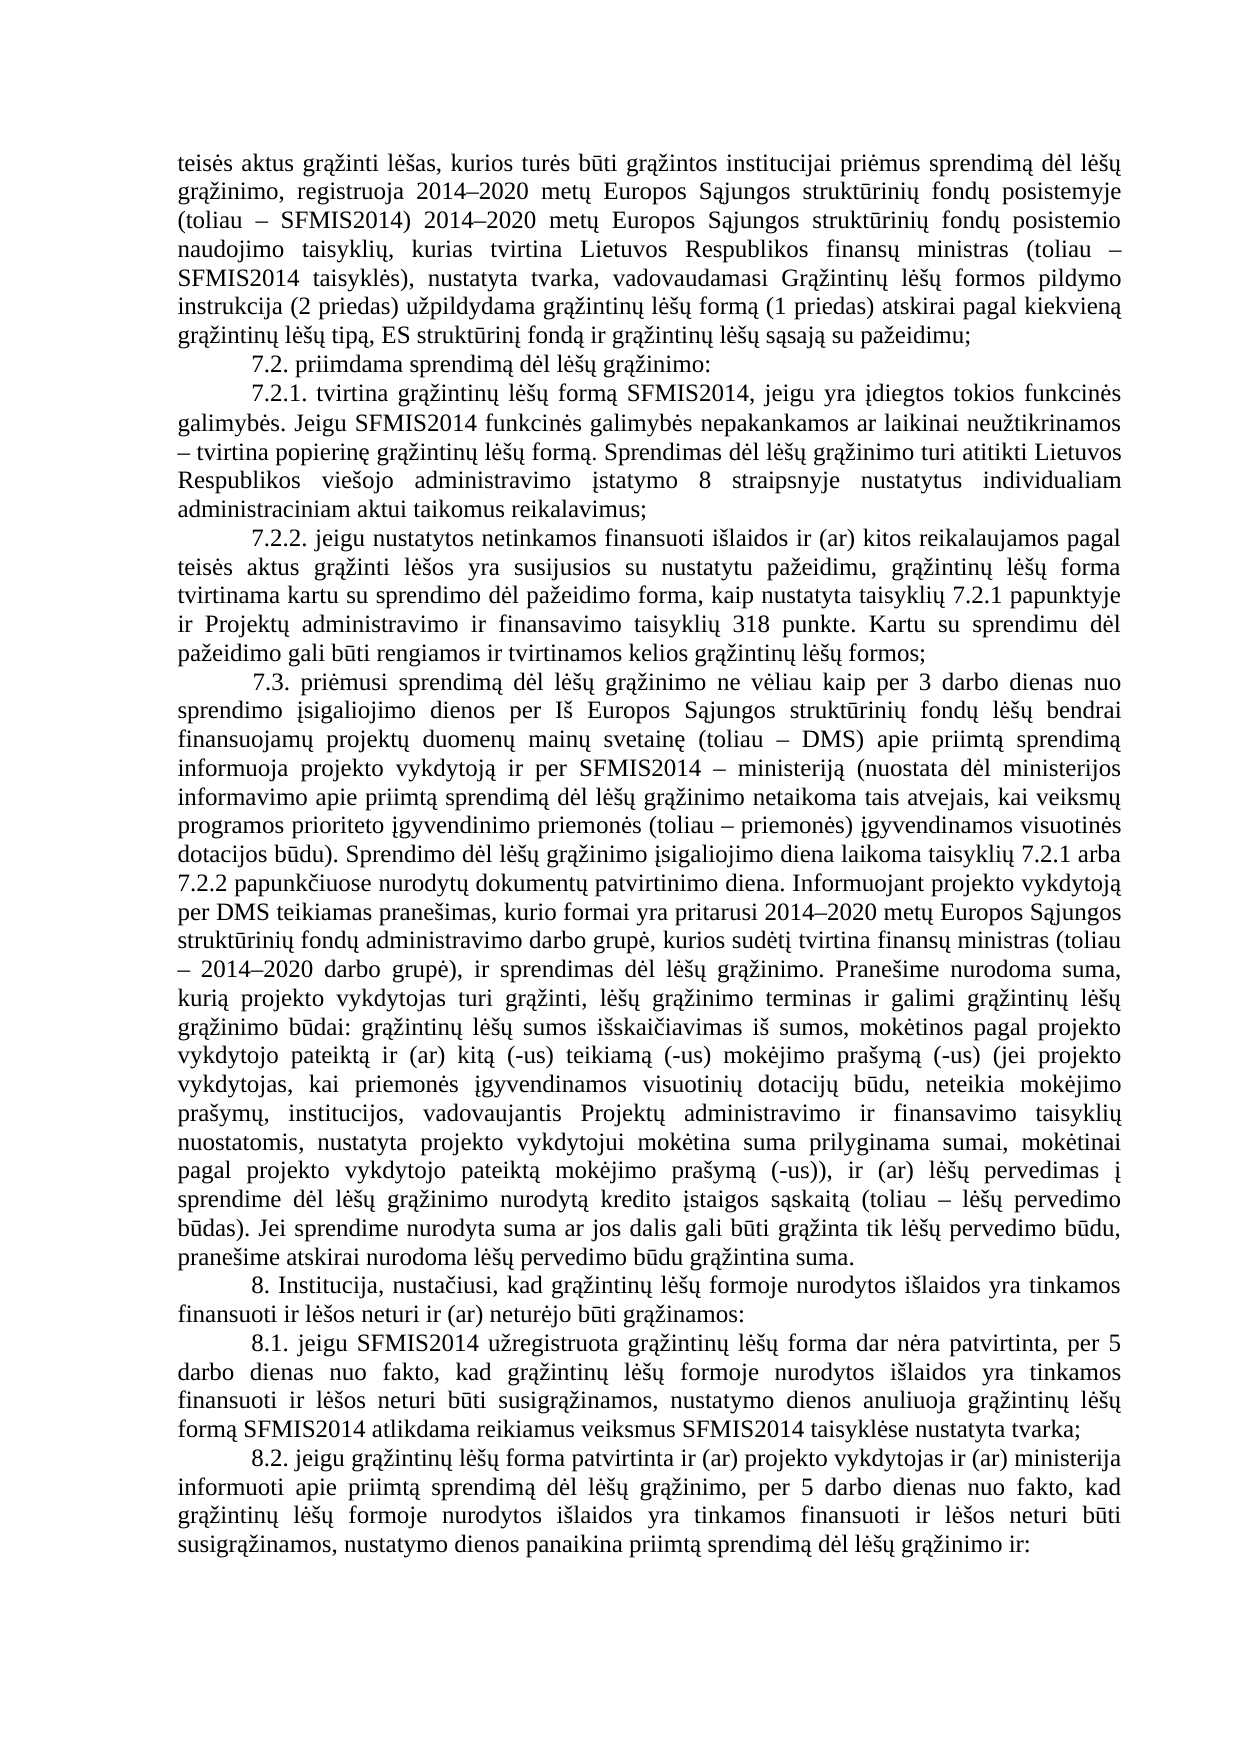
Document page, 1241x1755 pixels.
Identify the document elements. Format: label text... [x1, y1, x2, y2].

text 8. Institucija, nustačiusi, kad grąžintinų lėšų formoje nurodytos išlaidos yra tinkamos finansuoti ir lėšos neturi ir (ar) neturėjo būti grąžinamos: [177, 1271, 1122, 1328]
text 7.2.1. tvirtina grąžintinų lėšų formą SFMIS2014, jeigu yra įdiegtos tokios funkcinės galimybės. Jeigu SFMIS2014 funkcinės galimybės nepakankamos ar laikinai neužtikrinamos – tvirtina popierinę grąžintinų lėšų formą. Sprendimas dėl lėšų grąžinimo turi atitikti Lietuvos Respublikos viešojo administravimo įstatymo 8 straipsnyje nustatytus individualiam administraciniam aktui taikomus reikalavimus; [177, 378, 1122, 523]
text 7.2. priimdama sprendimą dėl lėšų grąžinimo: [177, 349, 1122, 378]
text 7.3. priėmusi sprendimą dėl lėšų grąžinimo ne vėliau kaip per 3 darbo dienas nuo sprendimo įsigaliojimo dienos per Iš Europos Sąjungos struktūrinių fondų lėšų bendrai finansuojamų projektų duomenų mainų svetainę (toliau – DMS) apie priimtą sprendimą informuoja projekto vykdytoją ir per SFMIS2014 – ministeriją (nuostata dėl ministerijos informavimo apie priimtą sprendimą dėl lėšų grąžinimo netaikoma tais atvejais, kai veiksmų programos prioriteto įgyvendinimo priemonės (toliau – priemonės) įgyvendinamos visuotinės dotacijos būdu). Sprendimo dėl lėšų grąžinimo įsigaliojimo diena laikoma taisyklių 7.2.1 arba 7.2.2 papunkčiuose nurodytų dokumentų patvirtinimo diena. Informuojant projekto vykdytoją per DMS teikiamas pranešimas, kurio formai yra pritarusi 2014–2020 metų Europos Sąjungos struktūrinių fondų administravimo darbo grupė, kurios sudėtį tvirtina finansų ministras (toliau – 2014–2020 darbo grupė), ir sprendimas dėl lėšų grąžinimo. Pranešime nurodoma suma, kurią projekto vykdytojas turi grąžinti, lėšų grąžinimo terminas ir galimi grąžintinų lėšų grąžinimo būdai: grąžintinų lėšų sumos išskaičiavimas iš sumos, mokėtinos pagal projekto vykdytojo pateiktą ir (ar) kitą (-us) teikiamą (-us) mokėjimo prašymą (-us) (jei projekto vykdytojas, kai priemonės įgyvendinamos visuotinių dotacijų būdu, neteikia mokėjimo prašymų, institucijos, vadovaujantis Projektų administravimo ir finansavimo taisyklių nuostatomis, nustatyta projekto vykdytojui mokėtina suma prilyginama sumai, mokėtinai pagal projekto vykdytojo pateiktą mokėjimo prašymą (-us)), ir (ar) lėšų pervedimas į sprendime dėl lėšų grąžinimo nurodytą kredito įstaigos sąskaitą (toliau – lėšų pervedimo būdas). Jei sprendime nurodyta suma ar jos dalis gali būti grąžinta tik lėšų pervedimo būdu, pranešime atskirai nurodoma lėšų pervedimo būdu grąžintina suma. [177, 667, 1122, 1271]
text teisės aktus grąžinti lėšas, kurios turės būti grąžintos institucijai priėmus sprendimą dėl lėšų grąžinimo, registruoja 2014–2020 metų Europos Sąjungos struktūrinių fondų posistemyje (toliau – SFMIS2014) 2014–2020 metų Europos Sąjungos struktūrinių fondų posistemio naudojimo taisyklių, kurias tvirtina Lietuvos Respublikos finansų ministras (toliau – SFMIS2014 taisyklės), nustatyta tvarka, vadovaudamasi Grąžintinų lėšų formos pildymo instrukcija (2 priedas) užpildydama grąžintinų lėšų formą (1 priedas) atskirai pagal kiekvieną grąžintinų lėšų tipą, ES struktūrinį fondą ir grąžintinų lėšų sąsają su pažeidimu; [177, 148, 1122, 349]
text 7.2.2. jeigu nustatytos netinkamos finansuoti išlaidos ir (ar) kitos reikalaujamos pagal teisės aktus grąžinti lėšos yra susijusios su nustatytu pažeidimu, grąžintinų lėšų forma tvirtinama kartu su sprendimo dėl pažeidimo forma, kaip nustatyta taisyklių 7.2.1 papunktyje ir Projektų administravimo ir finansavimo taisyklių 318 punkte. Kartu su sprendimu dėl pažeidimo gali būti rengiamos ir tvirtinamos kelios grąžintinų lėšų formos; [177, 523, 1122, 667]
text 8.1. jeigu SFMIS2014 užregistruota grąžintinų lėšų forma dar nėra patvirtinta, per 5 darbo dienas nuo fakto, kad grąžintinų lėšų formoje nurodytos išlaidos yra tinkamos finansuoti ir lėšos neturi būti susigrąžinamos, nustatymo dienos anuliuoja grąžintinų lėšų formą SFMIS2014 atlikdama reikiamus veiksmus SFMIS2014 taisyklėse nustatyta tvarka; [177, 1328, 1122, 1443]
text 8.2. jeigu grąžintinų lėšų forma patvirtinta ir (ar) projekto vykdytojas ir (ar) ministerija informuoti apie priimtą sprendimą dėl lėšų grąžinimo, per 5 darbo dienas nuo fakto, kad grąžintinų lėšų formoje nurodytos išlaidos yra tinkamos finansuoti ir lėšos neturi būti susigrąžinamos, nustatymo dienos panaikina priimtą sprendimą dėl lėšų grąžinimo ir: [177, 1443, 1122, 1558]
